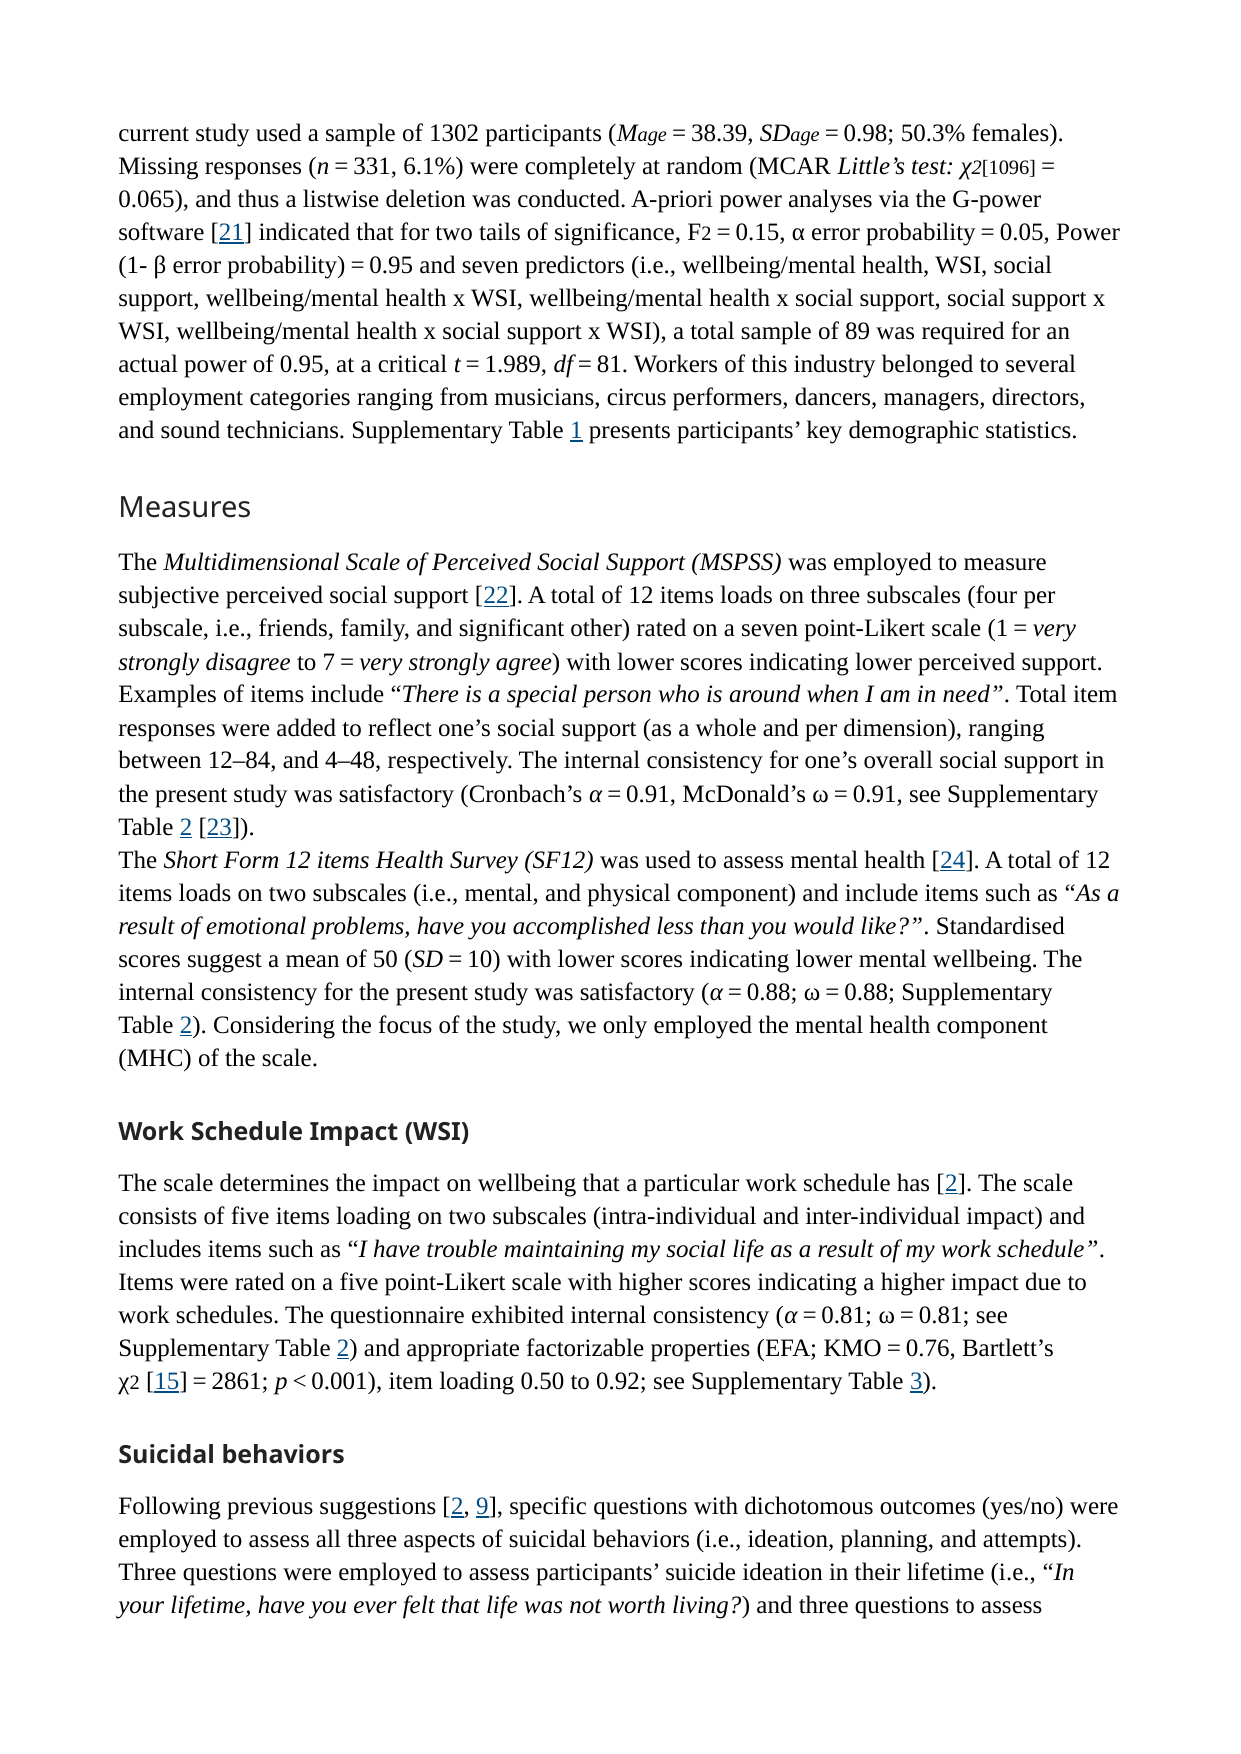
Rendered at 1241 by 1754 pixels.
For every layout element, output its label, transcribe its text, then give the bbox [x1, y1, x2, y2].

subtitle Measures [118, 486, 1122, 526]
text Following previous suggestions [2, 9], specific questions with dichotomous outcomes (yes/no) were employed to assess all three aspects of suicidal behaviors (i.e., ideation, planning, and attempts). Three questions were employed to assess participants’ suicide ideation in their lifetime (i.e., “In your lifetime, have you ever felt that life was not worth living?) and three questions to assess [118, 1491, 1122, 1619]
text The Multidimensional Scale of Perceived Social Support (MSPSS) was employed to measure subjective perceived social support [22]. A total of 12 items loads on three subscales (four per subscale, i.e., friends, family, and significant other) rated on a seven point-Likert scale (1 = very strongly disagree to 7 = very strongly agree) with lower scores indicating lower perceived support. Examples of items include “There is a special person who is around when I am in need”. Total item responses were added to reflect one’s social support (as a whole and per dimension), ranging between 12–84, and 4–48, respectively. The internal consistency for one’s overall social support in the present study was satisfactory (Cronbach’s α = 0.91, McDonald’s ω = 0.91, see Supplementary Table 2 [23]). [118, 547, 1122, 840]
text The scale determines the impact on wellbeing that a particular work schedule has [2]. The scale consists of five items loading on two subscales (intra-individual and inter-individual impact) and includes items such as “I have trouble maintaining my social life as a result of my work schedule”. Items were rated on a five point-Likert scale with higher scores indicating a higher impact due to work schedules. The questionnaire exhibited internal consistency (α = 0.81; ω = 0.81; see Supplementary Table 2) and appropriate factorizable properties (EFA; KMO = 0.76, Bartlett’s χ2 [15] = 2861; p < 0.001), item loading 0.50 to 0.92; see Supplementary Table 3). [118, 1168, 1122, 1395]
text current study used a sample of 1302 participants (Mage = 38.39, SDage = 0.98; 50.3% females). Missing responses (n = 331, 6.1%) were completely at random (MCAR Little’s test: χ2[1096] = 0.065), and thus a listwise deletion was conducted. A-priori power analyses via the G-power software [21] indicated that for two tails of significance, F2 = 0.15, α error probability = 0.05, Power (1- β error probability) = 0.95 and seven predictors (i.e., wellbeing/mental health, WSI, social support, wellbeing/mental health x WSI, wellbeing/mental health x social support, social support x WSI, wellbeing/mental health x social support x WSI), a total sample of 89 was required for an actual power of 0.95, at a critical t = 1.989, df = 81. Workers of this industry belonged to several employment categories ranging from musicians, circus performers, dancers, managers, directors, and sound technicians. Supplementary Table 1 presents participants’ key demographic statistics. [118, 118, 1122, 444]
text The Short Form 12 items Health Survey (SF12) was used to assess mental health [24]. A total of 12 items loads on two subscales (i.e., mental, and physical component) and include items such as “As a result of emotional problems, have you accomplished less than you would like?”. Standardised scores suggest a mean of 50 (SD = 10) with lower scores indicating lower mental wellbeing. The internal consistency for the present study was satisfactory (α = 0.88; ω = 0.88; Supplementary Table 2). Considering the focus of the study, we only employed the mental health component (MHC) of the scale. [118, 845, 1122, 1072]
subtitle Suicidal behaviors [118, 1437, 1122, 1471]
subtitle Work Schedule Impact (WSI) [118, 1113, 1122, 1147]
